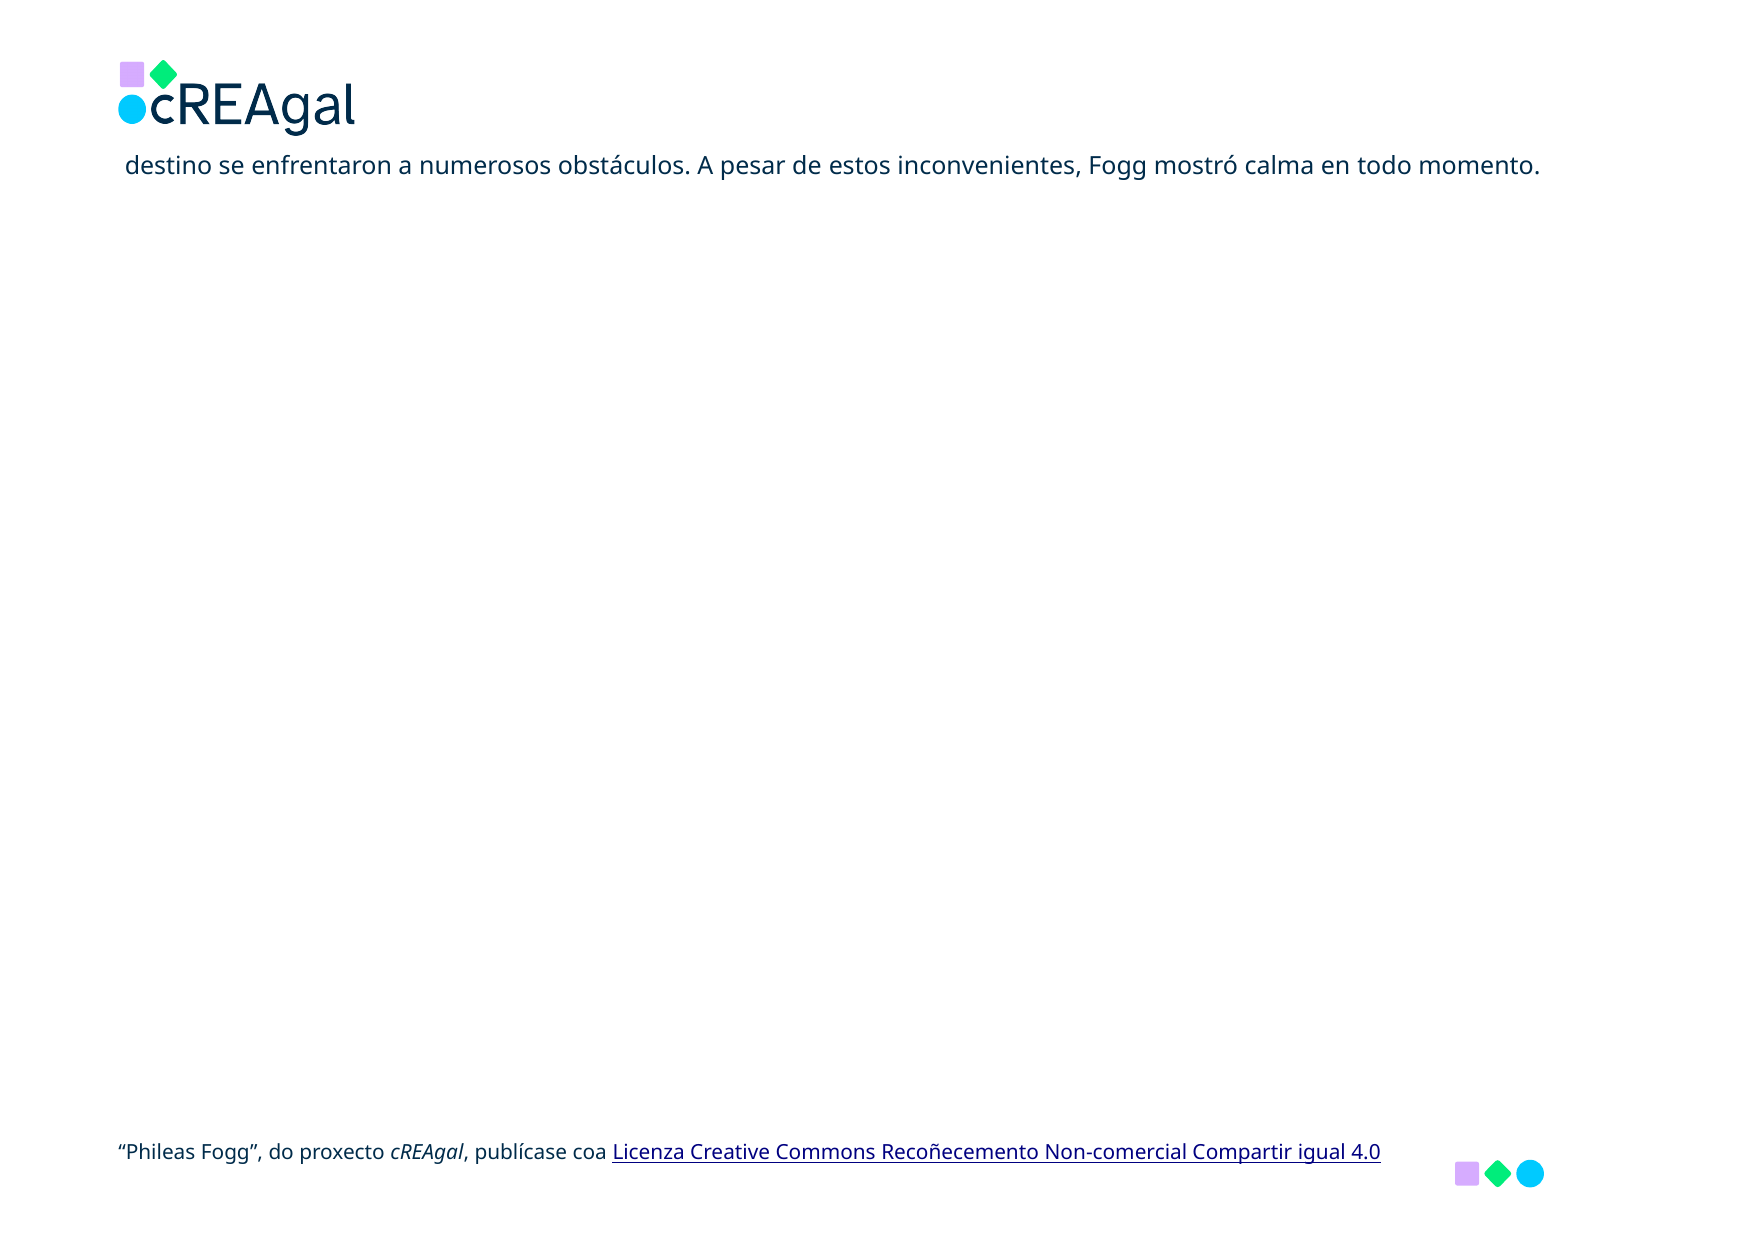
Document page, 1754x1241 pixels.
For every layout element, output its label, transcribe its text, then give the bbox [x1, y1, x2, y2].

picture [118, 60, 355, 136]
text destino se enfrentaron a numerosos obstáculos. A pesar de estos inconvenientes, Fogg mostró calma en todo momento. [118, 148, 1636, 182]
